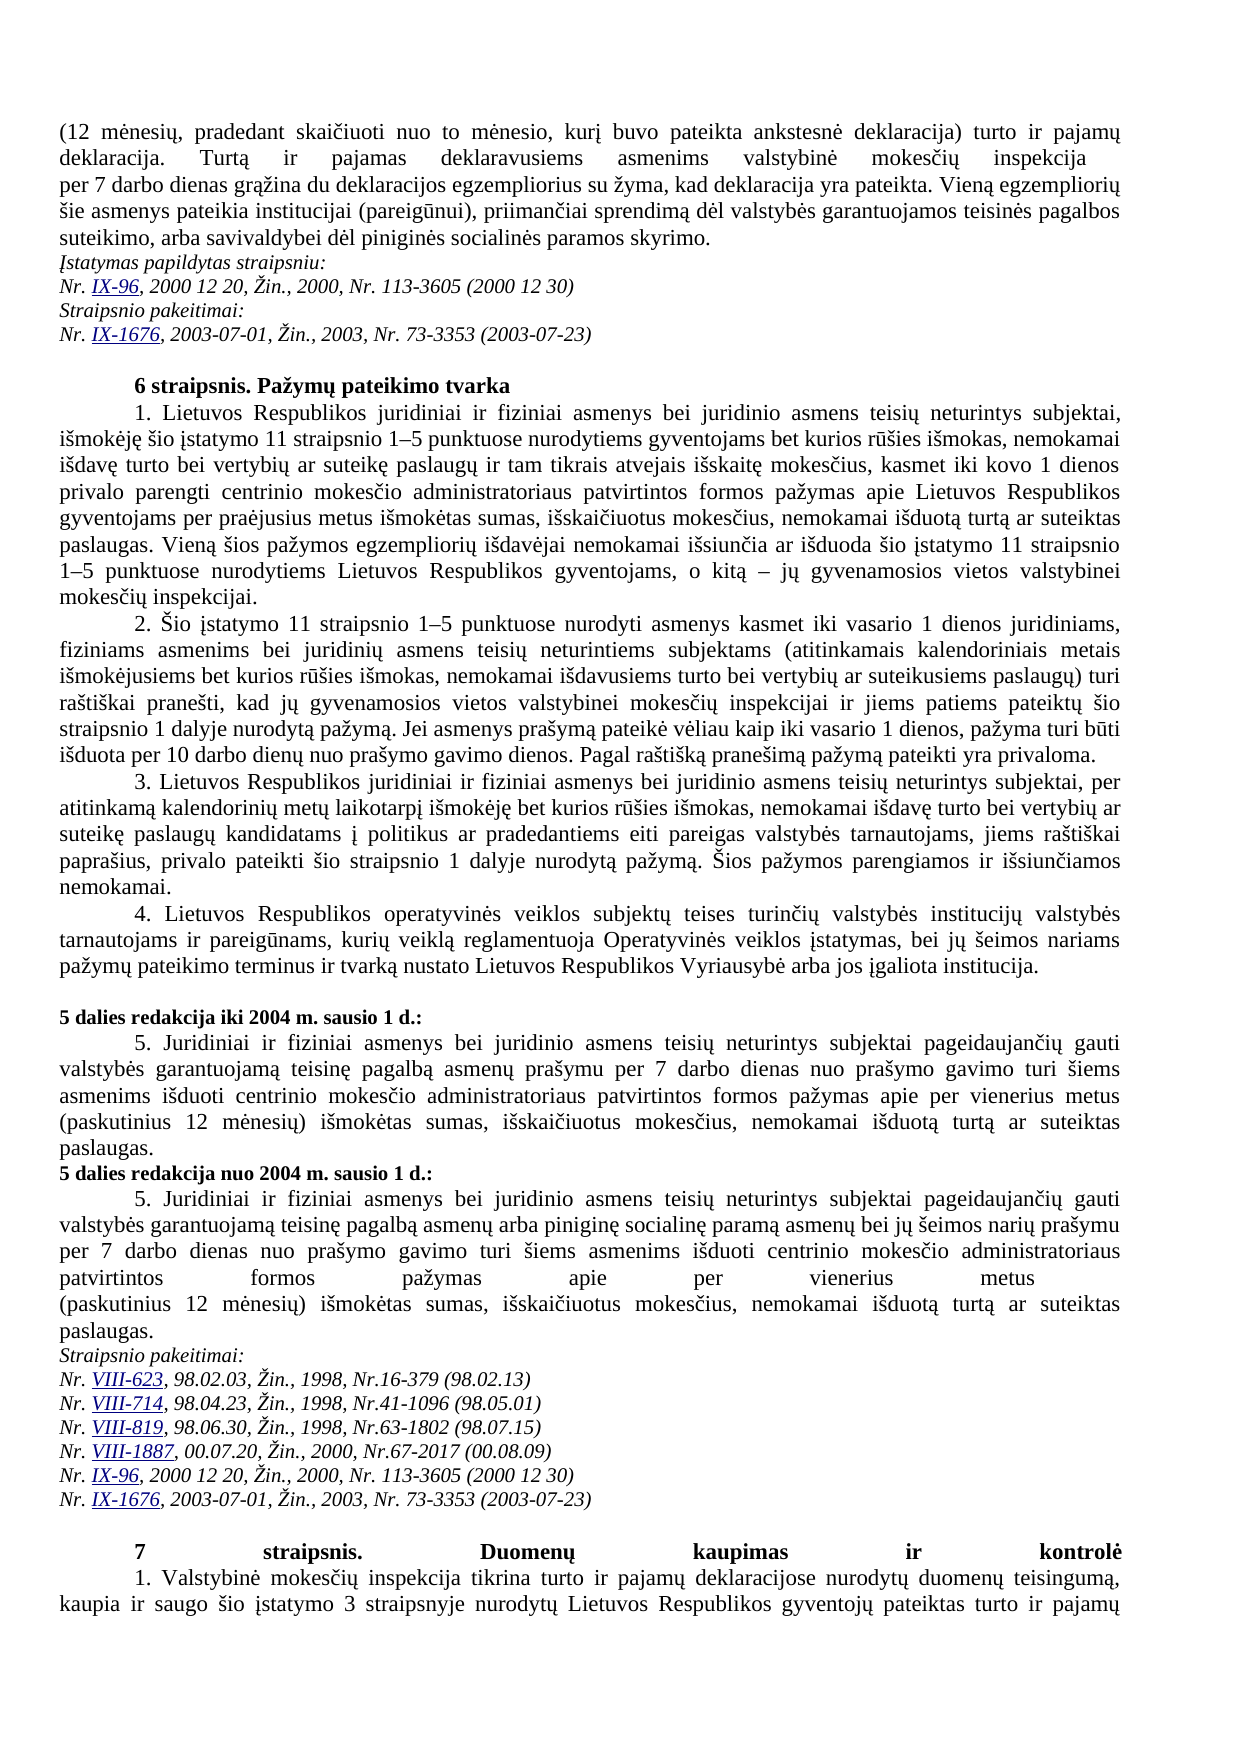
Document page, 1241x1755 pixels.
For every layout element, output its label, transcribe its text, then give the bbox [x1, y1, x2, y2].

text 7 straipsnis. Duomenų kaupimas ir kontrolė 1. Valstybinė mokesčių inspekcija tikrina turto ir pajamų deklaracijose nurodytų duomenų teisingumą, kaupia ir saugo šio įstatymo 3 straipsnyje nurodytų Lietuvos Respublikos gyventojų pateiktas turto ir pajamų [59, 1538, 1122, 1617]
text Įstatymas papildytas straipsniu: [59, 250, 1122, 274]
text 4. Lietuvos Respublikos operatyvinės veiklos subjektų teises turinčių valstybės institucijų valstybės tarnautojams ir pareigūnams, kurių veiklą reglamentuoja Operatyvinės veiklos įstatymas, bei jų šeimos nariams pažymų pateikimo terminus ir tvarką nustato Lietuvos Respublikos Vyriausybė arba jos įgaliota institucija. [59, 899, 1122, 979]
text 5. Juridiniai ir fiziniai asmenys bei juridinio asmens teisių neturintys subjektai pageidaujančių gauti valstybės garantuojamą teisinę pagalbą asmenų arba piniginę socialinę paramą asmenų bei jų šeimos narių prašymu per 7 darbo dienas nuo prašymo gavimo turi šiems asmenims išduoti centrinio mokesčio administratoriaus patvirtintos formos pažymas apie per vienerius metus (paskutinius 12 mėnesių) išmokėtas sumas, išskaičiuotus mokesčius, nemokamai išduotą turtą ar suteiktas paslaugas. [59, 1185, 1122, 1343]
text Nr. VIII-714, 98.04.23, Žin., 1998, Nr.41-1096 (98.05.01) [59, 1391, 1122, 1415]
text 6 straipsnis. Pažymų pateikimo tvarka [59, 372, 1122, 399]
text Nr. IX-1676, 2003-07-01, Žin., 2003, Nr. 73-3353 (2003-07-23) [59, 322, 1122, 346]
text Nr. VIII-819, 98.06.30, Žin., 1998, Nr.63-1802 (98.07.15) [59, 1415, 1122, 1439]
text 5 dalies redakcija nuo 2004 m. sausio 1 d.: [59, 1161, 1122, 1185]
text Nr. IX-96, 2000 12 20, Žin., 2000, Nr. 113-3605 (2000 12 30) [59, 1463, 1122, 1487]
text 2. Šio įstatymo 11 straipsnio 1–5 punktuose nurodyti asmenys kasmet iki vasario 1 dienos juridiniams, fiziniams asmenims bei juridinių asmens teisių neturintiems subjektams (atitinkamais kalendoriniais metais išmokėjusiems bet kurios rūšies išmokas, nemokamai išdavusiems turto bei vertybių ar suteikusiems paslaugų) turi raštiškai pranešti, kad jų gyvenamosios vietos valstybinei mokesčių inspekcijai ir jiems patiems pateiktų šio straipsnio 1 dalyje nurodytą pažymą. Jei asmenys prašymą pateikė vėliau kaip iki vasario 1 dienos, pažyma turi būti išduota per 10 darbo dienų nuo prašymo gavimo dienos. Pagal raštišką pranešimą pažymą pateikti yra privaloma. [59, 610, 1122, 768]
text Straipsnio pakeitimai: [59, 298, 1122, 322]
text 5 dalies redakcija iki 2004 m. sausio 1 d.: [59, 1005, 1122, 1029]
text 3. Lietuvos Respublikos juridiniai ir fiziniai asmenys bei juridinio asmens teisių neturintys subjektai, per atitinkamą kalendorinių metų laikotarpį išmokėję bet kurios rūšies išmokas, nemokamai išdavę turto bei vertybių ar suteikę paslaugų kandidatams į politikus ar pradedantiems eiti pareigas valstybės tarnautojams, jiems raštiškai paprašius, privalo pateikti šio straipsnio 1 dalyje nurodytą pažymą. Šios pažymos parengiamos ir išsiunčiamos nemokamai. [59, 768, 1122, 899]
text 5. Juridiniai ir fiziniai asmenys bei juridinio asmens teisių neturintys subjektai pageidaujančių gauti valstybės garantuojamą teisinę pagalbą asmenų prašymu per 7 darbo dienas nuo prašymo gavimo turi šiems asmenims išduoti centrinio mokesčio administratoriaus patvirtintos formos pažymas apie per vienerius metus (paskutinius 12 mėnesių) išmokėtas sumas, išskaičiuotus mokesčius, nemokamai išduotą turtą ar suteiktas paslaugas. [59, 1029, 1122, 1161]
text Straipsnio pakeitimai: [59, 1343, 1122, 1367]
text Nr. IX-96, 2000 12 20, Žin., 2000, Nr. 113-3605 (2000 12 30) [59, 274, 1122, 298]
text 1. Lietuvos Respublikos juridiniai ir fiziniai asmenys bei juridinio asmens teisių neturintys subjektai, išmokėję šio įstatymo 11 straipsnio 1–5 punktuose nurodytiems gyventojams bet kurios rūšies išmokas, nemokamai išdavę turto bei vertybių ar suteikę paslaugų ir tam tikrais atvejais išskaitę mokesčius, kasmet iki kovo 1 dienos privalo parengti centrinio mokesčio administratoriaus patvirtintos formos pažymas apie Lietuvos Respublikos gyventojams per praėjusius metus išmokėtas sumas, išskaičiuotus mokesčius, nemokamai išduotą turtą ar suteiktas paslaugas. Vieną šios pažymos egzempliorių išdavėjai nemokamai išsiunčia ar išduoda šio įstatymo 11 straipsnio 1–5 punktuose nurodytiems Lietuvos Respublikos gyventojams, o kitą – jų gyvenamosios vietos valstybinei mokesčių inspekcijai. [59, 399, 1122, 610]
text Nr. VIII-623, 98.02.03, Žin., 1998, Nr.16-379 (98.02.13) [59, 1367, 1122, 1391]
text Nr. VIII-1887, 00.07.20, Žin., 2000, Nr.67-2017 (00.08.09) [59, 1439, 1122, 1463]
text Nr. IX-1676, 2003-07-01, Žin., 2003, Nr. 73-3353 (2003-07-23) [59, 1487, 1122, 1511]
text (12 mėnesių, pradedant skaičiuoti nuo to mėnesio, kurį buvo pateikta ankstesnė deklaracija) turto ir pajamų deklaracija. Turtą ir pajamas deklaravusiems asmenims valstybinė mokesčių inspekcija per 7 darbo dienas grąžina du deklaracijos egzempliorius su žyma, kad deklaracija yra pateikta. Vieną egzempliorių šie asmenys pateikia institucijai (pareigūnui), priimančiai sprendimą dėl valstybės garantuojamos teisinės pagalbos suteikimo, arba savivaldybei dėl piniginės socialinės paramos skyrimo. [59, 118, 1122, 250]
